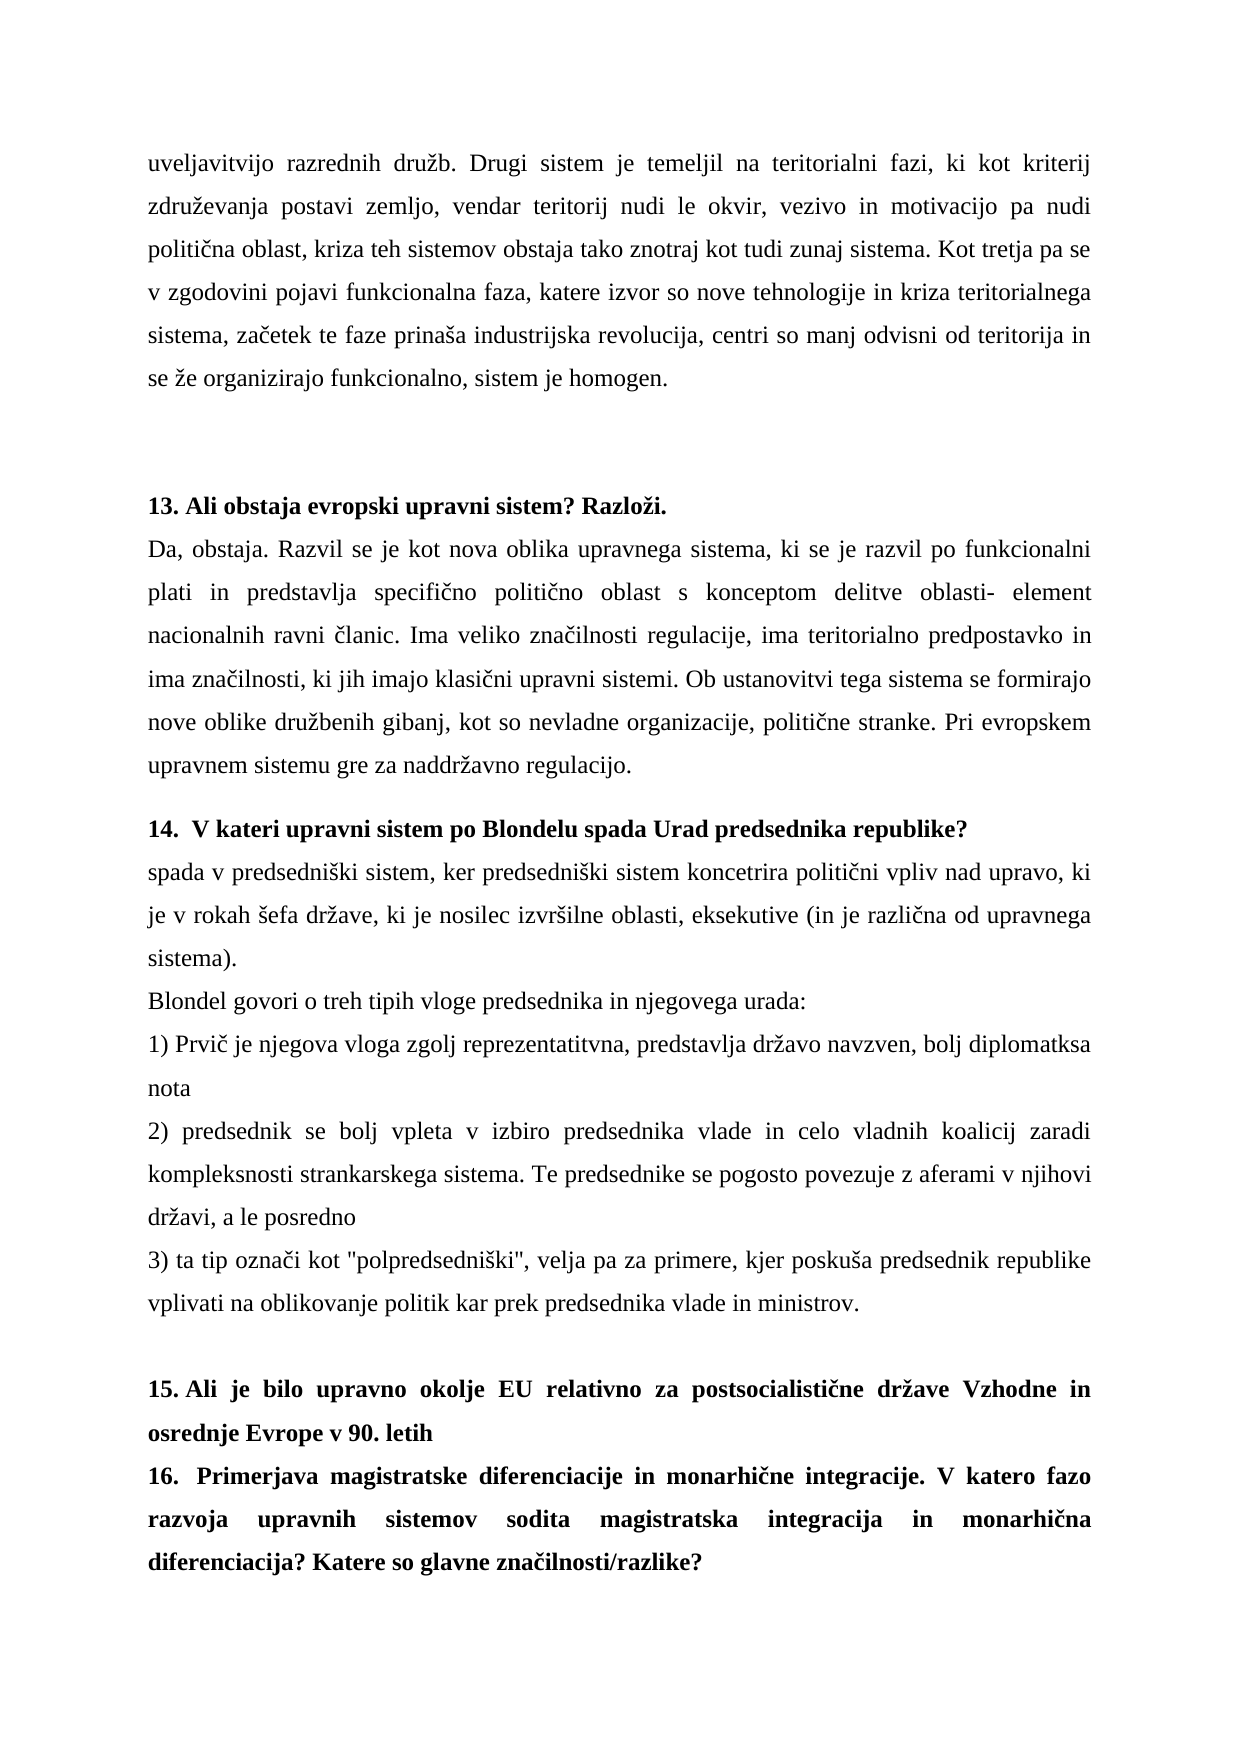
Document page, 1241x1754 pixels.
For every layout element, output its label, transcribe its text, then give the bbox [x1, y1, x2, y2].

text spada v predsedniški sistem, ker predsedniški sistem koncetrira politični vpliv nad upravo, ki je v rokah šefa države, ki je nosilec izvršilne oblasti, eksekutive (in je različna od upravnega sistema). [148, 857, 1093, 972]
list V kateri upravni sistem po Blondelu spada Urad predsednika republike? [148, 814, 1093, 843]
text uveljavitvijo razrednih družb. Drugi sistem je temeljil na teritorialni fazi, ki kot kriterij združevanja postavi zemljo, vendar teritorij nudi le okvir, vezivo in motivacijo pa nudi politična oblast, kriza teh sistemov obstaja tako znotraj kot tudi zunaj sistema. Kot tretja pa se v zgodovini pojavi funkcionalna faza, katere izvor so nove tehnologije in kriza teritorialnega sistema, začetek te faze prinaša industrijska revolucija, centri so manj odvisni od teritorija in se že organizirajo funkcionalno, sistem je homogen. [148, 148, 1093, 392]
text 3) ta tip označi kot ''polpredsedniški'', velja pa za primere, kjer poskuša predsednik republike vplivati na oblikovanje politik kar prek predsednika vlade in ministrov. [148, 1245, 1093, 1317]
text Da, obstaja. Razvil se je kot nova oblika upravnega sistema, ki se je razvil po funkcionalni plati in predstavlja specifično politično oblast s konceptom delitve oblasti- element nacionalnih ravni članic. Ima veliko značilnosti regulacije, ima teritorialno predpostavko in ima značilnosti, ki jih imajo klasični upravni sistemi. Ob ustanovitvi tega sistema se formirajo nove oblike družbenih gibanj, kot so nevladne organizacije, politične stranke. Pri evropskem upravnem sistemu gre za naddržavno regulacijo. [148, 534, 1093, 779]
list Ali je bilo upravno okolje EU relativno za postsocialistične države Vzhodne in osrednje Evrope v 90. letih [148, 1374, 1093, 1446]
text 2) predsednik se bolj vpleta v izbiro predsednika vlade in celo vladnih koalicij zaradi kompleksnosti strankarskega sistema. Te predsednike se pogosto povezuje z aferami v njihovi državi, a le posredno [148, 1116, 1093, 1231]
list Primerjava magistratske diferenciacije in monarhične integracije. V katero fazo razvoja upravnih sistemov sodita magistratska integracija in monarhična diferenciacija? Katere so glavne značilnosti/razlike? [148, 1461, 1093, 1576]
text 1) Prvič je njegova vloga zgolj reprezentatitvna, predstavlja državo navzven, bolj diplomatksa nota [148, 1029, 1093, 1101]
text Blondel govori o treh tipih vloge predsednika in njegovega urada: [148, 986, 1093, 1015]
list Ali obstaja evropski upravni sistem? Razloži. [148, 491, 1093, 520]
